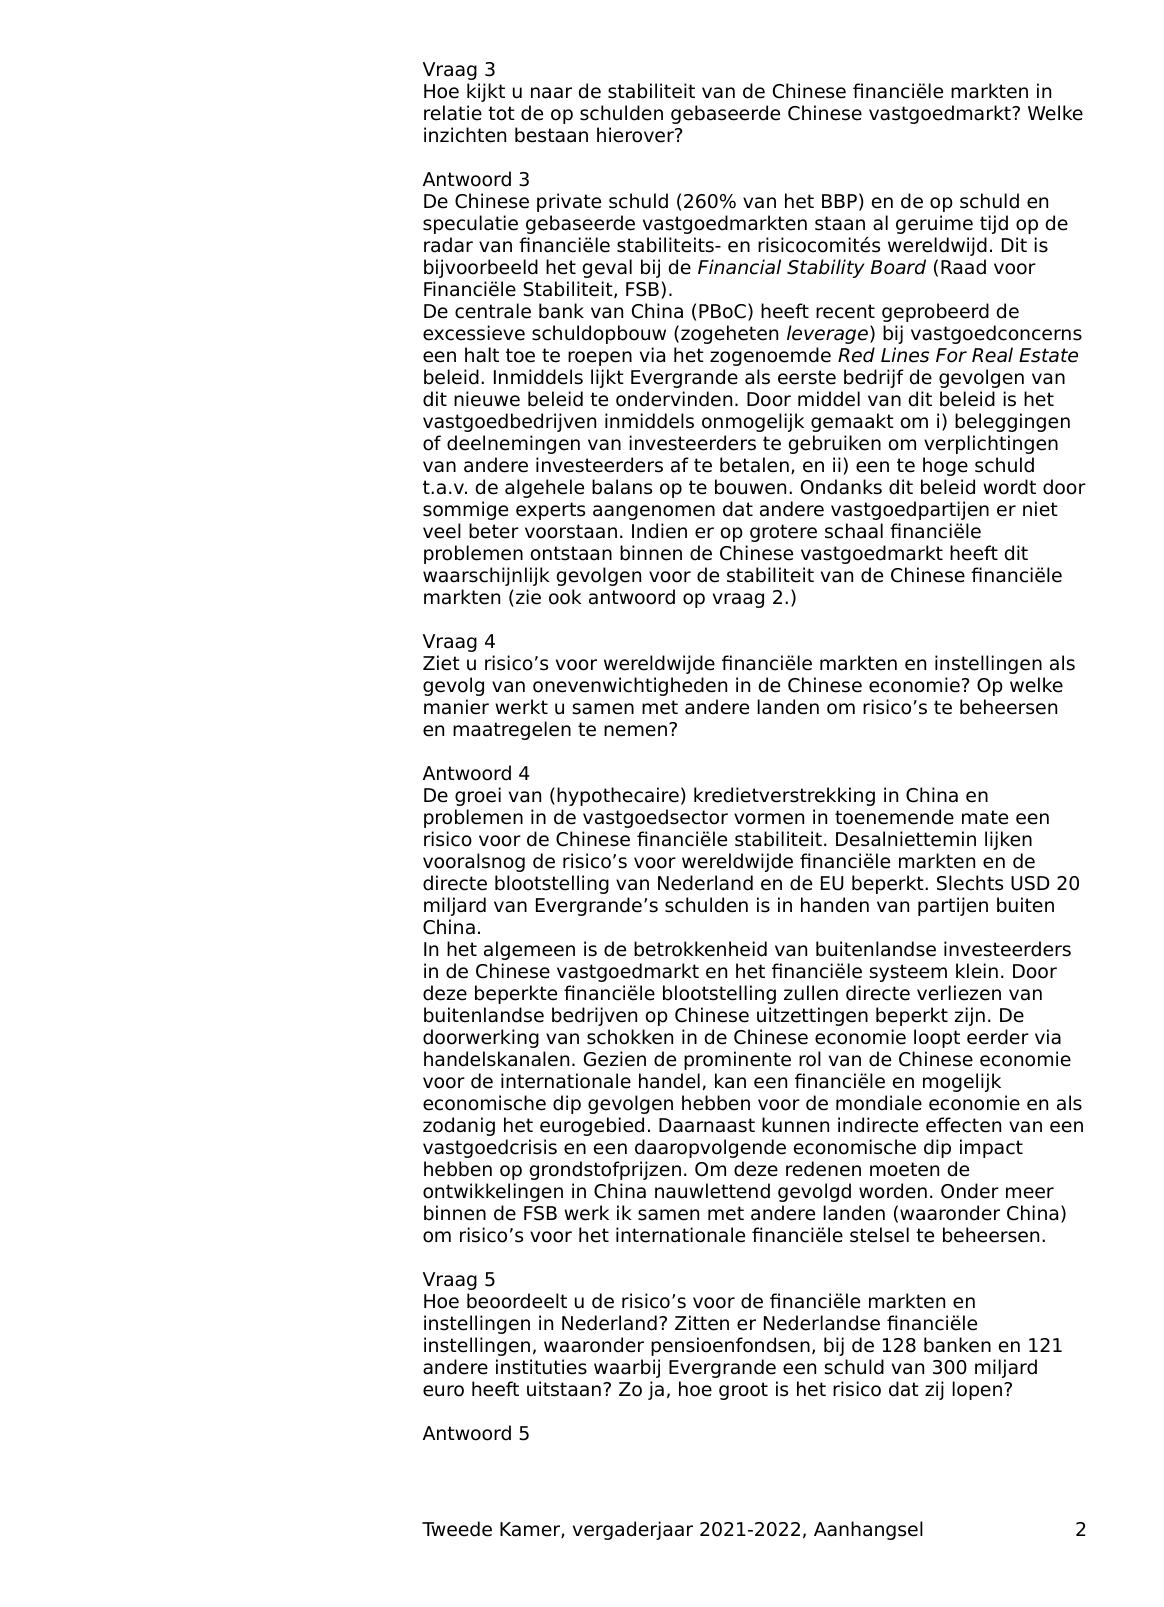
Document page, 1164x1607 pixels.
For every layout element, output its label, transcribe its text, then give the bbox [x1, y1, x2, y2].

text Ziet u risico’s voor wereldwijde financiële markten en instellingen als gevolg van onevenwichtigheden in de Chinese economie? Op welke manier werkt u samen met andere landen om risico’s te beheersen en maatregelen te nemen? [422, 653, 1087, 741]
text Hoe kijkt u naar de stabiliteit van de Chinese financiële markten in relatie tot de op schulden gebaseerde Chinese vastgoedmarkt? Welke inzichten bestaan hierover? [422, 81, 1087, 147]
text Vraag 5 [422, 1269, 1087, 1291]
text Antwoord 4 [422, 763, 1087, 785]
text Antwoord 5 [422, 1423, 1087, 1445]
text Vraag 3 [422, 59, 1087, 81]
text De Chinese private schuld (260% van het BBP) en de op schuld en speculatie gebaseerde vastgoedmarkten staan al geruime tijd op de radar van financiële stabiliteits- en risicocomités wereldwijd. Dit is bijvoorbeeld het geval bij de Financial Stability Board (Raad voor Financiële Stabiliteit, FSB). [422, 191, 1087, 301]
text Antwoord 3 [422, 169, 1087, 191]
text Hoe beoordeelt u de risico’s voor de financiële markten en instellingen in Nederland? Zitten er Nederlandse financiële instellingen, waaronder pensioenfondsen, bij de 128 banken en 121 andere instituties waarbij Evergrande een schuld van 300 miljard euro heeft uitstaan? Zo ja, hoe groot is het risico dat zij lopen? [422, 1291, 1087, 1401]
text De centrale bank van China (PBoC) heeft recent geprobeerd de excessieve schuldopbouw (zogeheten leverage) bij vastgoedconcerns een halt toe te roepen via het zogenoemde Red Lines For Real Estate beleid. Inmiddels lijkt Evergrande als eerste bedrijf de gevolgen van dit nieuwe beleid te ondervinden. Door middel van dit beleid is het vastgoedbedrijven inmiddels onmogelijk gemaakt om i) beleggingen of deelnemingen van investeerders te gebruiken om verplichtingen van andere investeerders af te betalen, en ii) een te hoge schuld t.a.v. de algehele balans op te bouwen. Ondanks dit beleid wordt door sommige experts aangenomen dat andere vastgoedpartijen er niet veel beter voorstaan. Indien er op grotere schaal financiële problemen ontstaan binnen de Chinese vastgoedmarkt heeft dit waarschijnlijk gevolgen voor de stabiliteit van de Chinese financiële markten (zie ook antwoord op vraag 2.) [422, 301, 1087, 609]
text In het algemeen is de betrokkenheid van buitenlandse investeerders in de Chinese vastgoedmarkt en het financiële systeem klein. Door deze beperkte financiële blootstelling zullen directe verliezen van buitenlandse bedrijven op Chinese uitzettingen beperkt zijn. De doorwerking van schokken in de Chinese economie loopt eerder via handelskanalen. Gezien de prominente rol van de Chinese economie voor de internationale handel, kan een financiële en mogelijk economische dip gevolgen hebben voor de mondiale economie en als zodanig het eurogebied. Daarnaast kunnen indirecte effecten van een vastgoedcrisis en een daaropvolgende economische dip impact hebben op grondstofprijzen. Om deze redenen moeten de ontwikkelingen in China nauwlettend gevolgd worden. Onder meer binnen de FSB werk ik samen met andere landen (waaronder China) om risico’s voor het internationale financiële stelsel te beheersen. [422, 939, 1087, 1247]
text Vraag 4 [422, 631, 1087, 653]
text De groei van (hypothecaire) kredietverstrekking in China en problemen in de vastgoedsector vormen in toenemende mate een risico voor de Chinese financiële stabiliteit. Desalniettemin lijken vooralsnog de risico’s voor wereldwijde financiële markten en de directe blootstelling van Nederland en de EU beperkt. Slechts USD 20 miljard van Evergrande’s schulden is in handen van partijen buiten China. [422, 785, 1087, 939]
